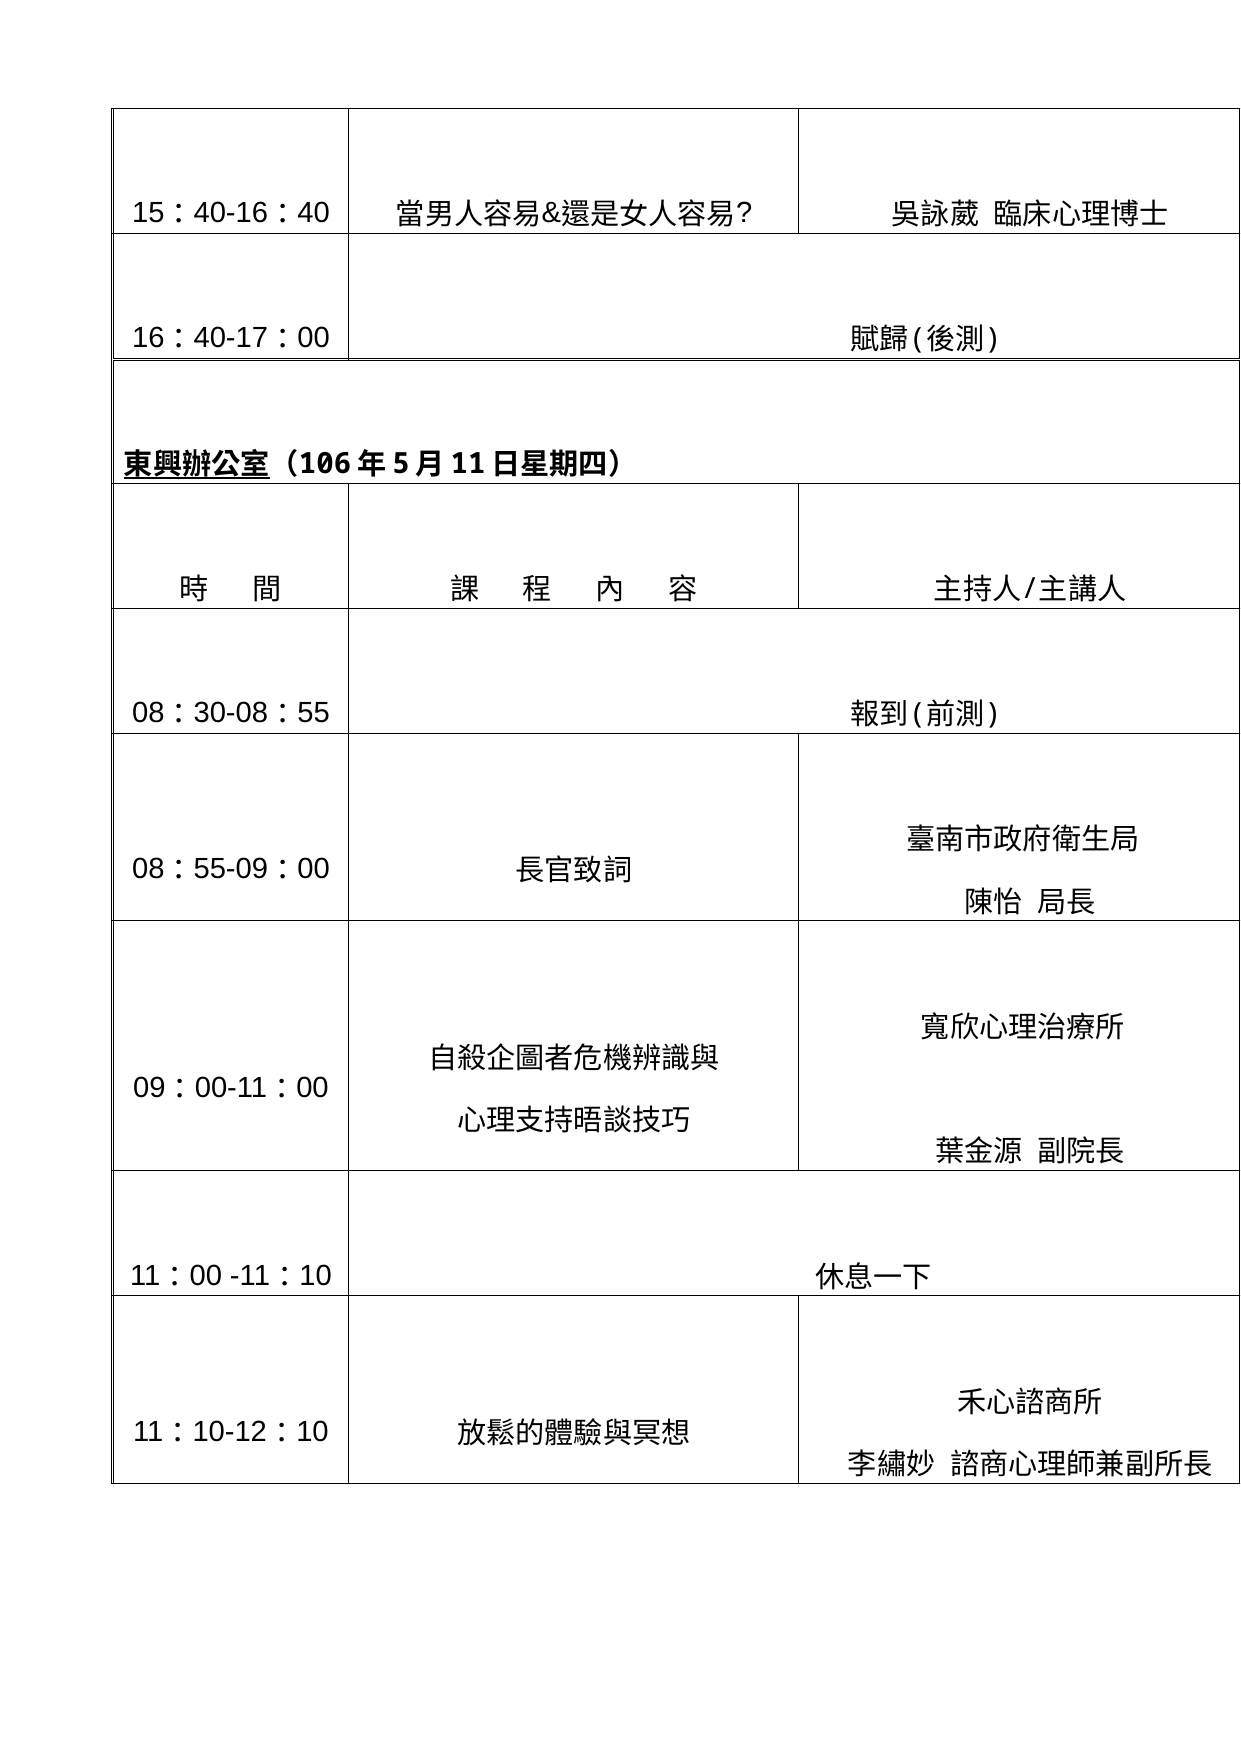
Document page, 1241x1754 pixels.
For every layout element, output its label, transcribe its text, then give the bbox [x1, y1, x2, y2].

table_cell 08：30-08：55 [114, 609, 348, 733]
table_cell 放鬆的體驗與冥想 [349, 1296, 798, 1483]
table_cell 賦歸(後測) [349, 234, 1239, 358]
table_cell 長官致詞 [349, 734, 798, 920]
table_cell 當男人容易&還是女人容易? [349, 109, 798, 233]
table_cell 自殺企圖者危機辨識與 心理支持晤談技巧 [349, 921, 798, 1170]
table_cell 時 間 [114, 484, 348, 608]
table_cell 東興辦公室（106年5月11日星期四） [114, 361, 1239, 483]
table_cell 休息一下 [349, 1171, 1239, 1295]
table_cell 禾心諮商所 李繡妙 諮商心理師兼副所長 [799, 1296, 1239, 1483]
table_cell 11：10-12：10 [114, 1296, 348, 1483]
table_cell 主持人/主講人 [799, 484, 1239, 608]
table_cell 課 程 內 容 [349, 484, 798, 608]
table_cell 臺南市政府衛生局 陳怡 局長 [799, 734, 1239, 920]
table_cell 16：40-17：00 [114, 234, 348, 358]
table_cell 寬欣心理治療所 葉金源 副院長 [799, 921, 1239, 1170]
table_cell 08：55-09：00 [114, 734, 348, 920]
table_cell 11：00 -11：10 [114, 1171, 348, 1295]
table_cell 09：00-11：00 [114, 921, 348, 1170]
table_cell 15：40-16：40 [114, 109, 348, 233]
table_cell 報到(前測) [349, 609, 1239, 733]
table_cell 社團法人台南市杏璞身心關懷協會 吳詠葳 臨床心理博士 [799, 109, 1239, 233]
